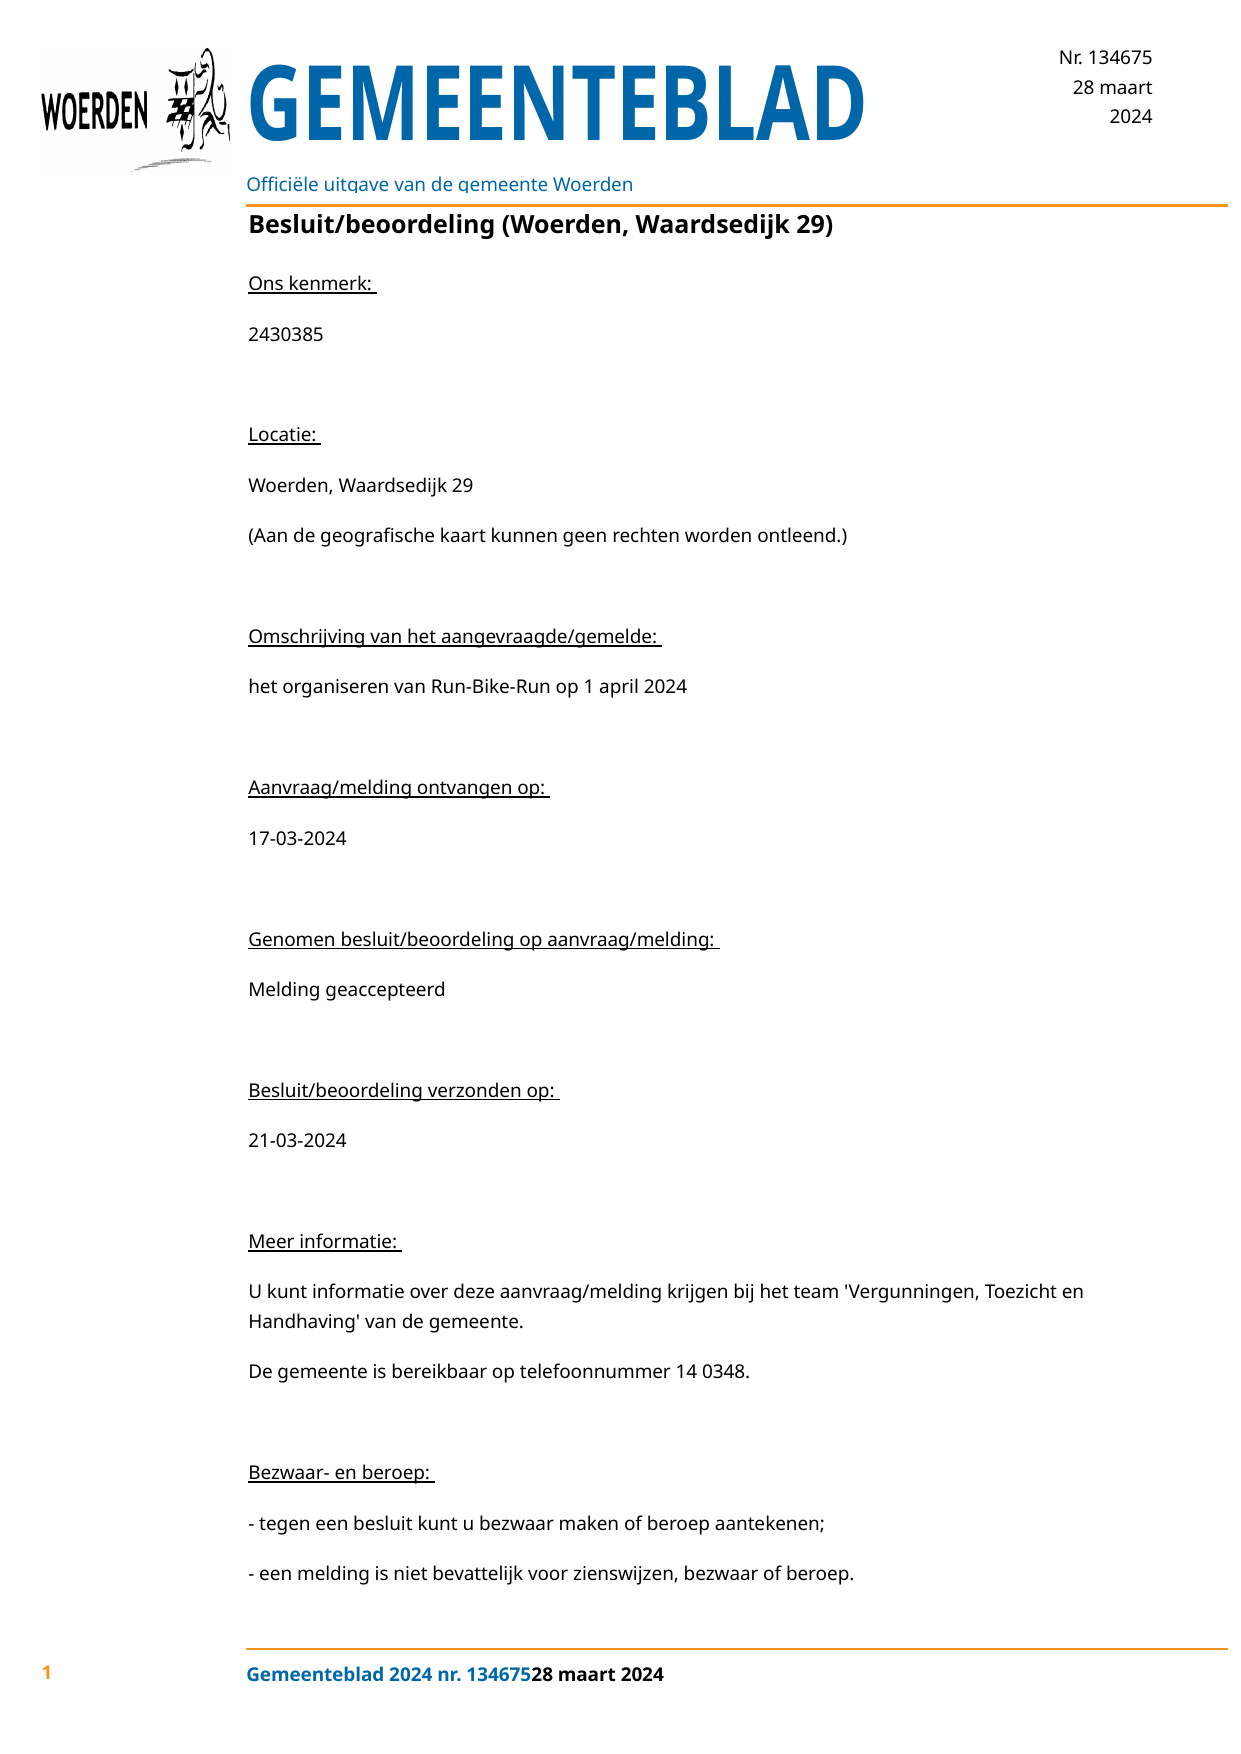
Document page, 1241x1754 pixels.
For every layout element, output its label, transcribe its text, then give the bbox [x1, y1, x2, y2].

text Bezwaar- en beroep: [248, 1459, 1152, 1485]
text Locatie: [248, 422, 1152, 447]
text - een melding is niet bevattelijk voor zienswijzen, bezwaar of beroep. [248, 1560, 1152, 1586]
text 17-03-2024 [248, 825, 1152, 851]
text Besluit/beoordeling verzonden op: [248, 1077, 1152, 1103]
text 2430385 [248, 321, 1152, 346]
text 21-03-2024 [248, 1127, 1152, 1153]
text Genomen besluit/beoordeling op aanvraag/melding: [248, 926, 1152, 951]
text - tegen een besluit kunt u bezwaar maken of beroep aantekenen; [248, 1510, 1152, 1536]
text Meer informatie: [248, 1228, 1152, 1254]
text Woerden, Waardsedijk 29 [248, 472, 1152, 498]
text Aanvraag/melding ontvangen op: [248, 774, 1152, 800]
picture [41, 47, 231, 172]
text Besluit/beoordeling (Woerden, Waardsedijk 29) [248, 207, 1152, 241]
text het organiseren van Run-Bike-Run op 1 april 2024 [248, 674, 1152, 699]
text U kunt informatie over deze aanvraag/melding krijgen bij het team 'Vergunningen, Toezicht en Handhaving' van de gemeente. [248, 1279, 1152, 1334]
text Melding geaccepteerd [248, 976, 1152, 1002]
text De gemeente is bereikbaar op telefoonnummer 14 0348. [248, 1359, 1152, 1384]
text (Aan de geografische kaart kunnen geen rechten worden ontleend.) [248, 522, 1152, 548]
text Ons kenmerk: [248, 270, 1152, 296]
text Omschrijving van het aangevraagde/gemelde: [248, 623, 1152, 649]
